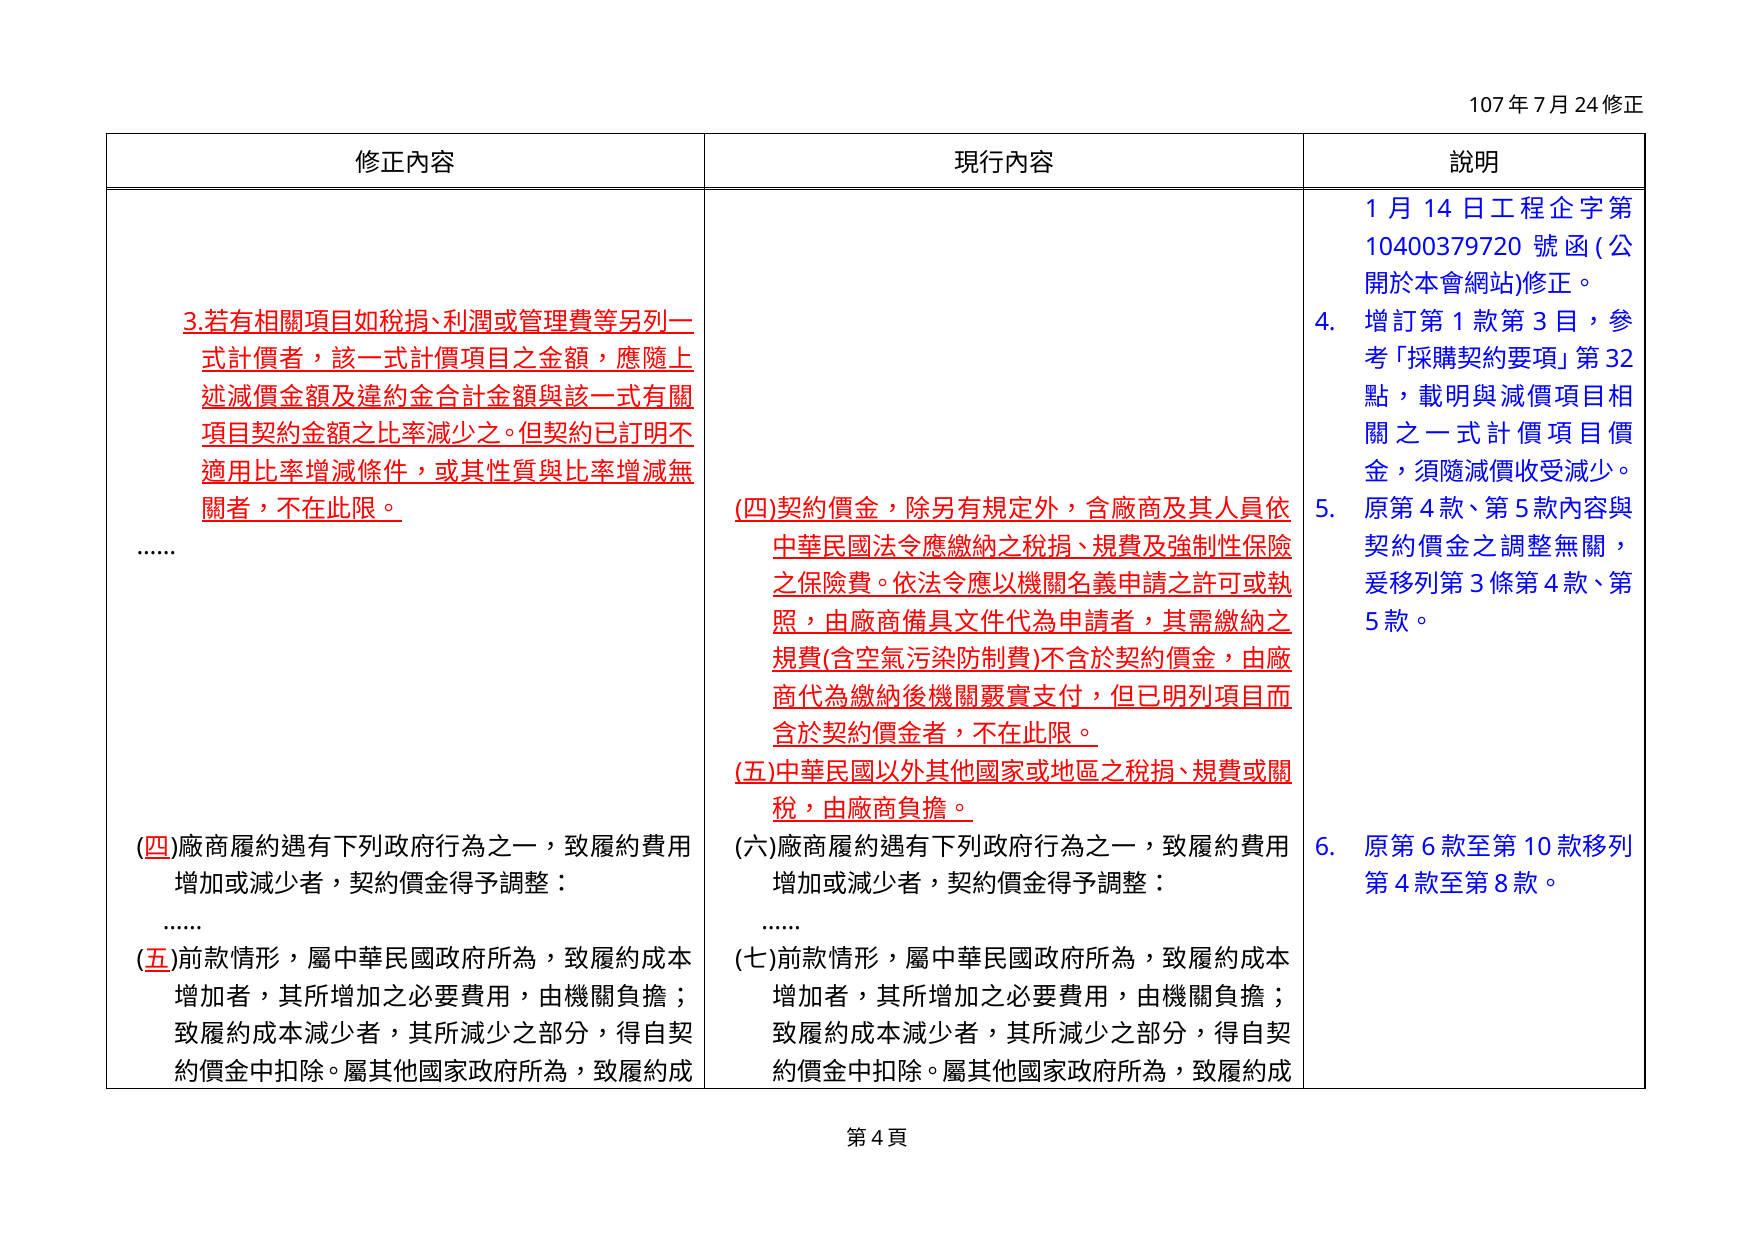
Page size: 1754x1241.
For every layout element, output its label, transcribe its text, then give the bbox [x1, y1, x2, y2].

table_header 現行內容 [705, 134, 1303, 187]
table_header 修正內容 [107, 134, 704, 187]
table_cell 第1款序文，刪除部分採購法第72條第2項規定所無之文字。 第1款第1目，原選項酌修文字，先依契約單價一定百分比乘以不符合部分之數量計算個別項目之減價金額及違約金，與減價項目相關之一式計價項目應減價金額及違約金，另載明於第3目。並增訂非屬尺寸、工料不符契約約定之減價金額計算方式。 第1款第2目，原選項末段所載減價及違約金總額以「該項目之契約價金」為限，實務常有疑義，爰參考本會105年1月14日工程企字第10400379720號函(公開於本會網站)修正。 增訂第1款第3目，參考「採購契約要項」第32點，載明與減價項目相關之一式計價項目價金，須隨減價收受減少。 原第4款、第5款內容與契約價金之調整無關，爰移列第3條第4款、第5款。 原第6款至第10款移列第4款至第8款。 [1304, 190, 1644, 1088]
table_header 說明 [1304, 134, 1644, 187]
table_cell (四)契約價金，除另有規定外，含廠商及其人員依中華民國法令應繳納之稅捐、規費及強制性保險之保險費。依法令應以機關名義申請之許可或執照，由廠商備具文件代為申請者，其需繳納之規費(含空氣污染防制費)不含於契約價金，由廠商代為繳納後機關覈實支付，但已明列項目而含於契約價金者，不在此限。 (五)中華民國以外其他國家或地區之稅捐、規費或關稅，由廠商負擔。 (六)廠商履約遇有下列政府行為之一，致履約費用增加或減少者，契約價金得予調整： …… (七)前款情形，屬中華民國政府所為，致履約成本增加者，其所增加之必要費用，由機關負擔；致履約成本減少者，其所減少之部分，得自契約價金中扣除。屬其他國家政府所為，致履約成 [705, 190, 1303, 1088]
table_cell 3.若有相關項目如稅捐、利潤或管理費等另列一式計價者，該一式計價項目之金額，應隨上述減價金額及違約金合計金額與該一式有關項目契約金額之比率減少之。但契約已訂明不適用比率增減條件，或其性質與比率增減無關者，不在此限。 …… (四)廠商履約遇有下列政府行為之一，致履約費用增加或減少者，契約價金得予調整： …… (五)前款情形，屬中華民國政府所為，致履約成本增加者，其所增加之必要費用，由機關負擔；致履約成本減少者，其所減少之部分，得自契約價金中扣除。屬其他國家政府所為，致履約成 [107, 190, 704, 1088]
